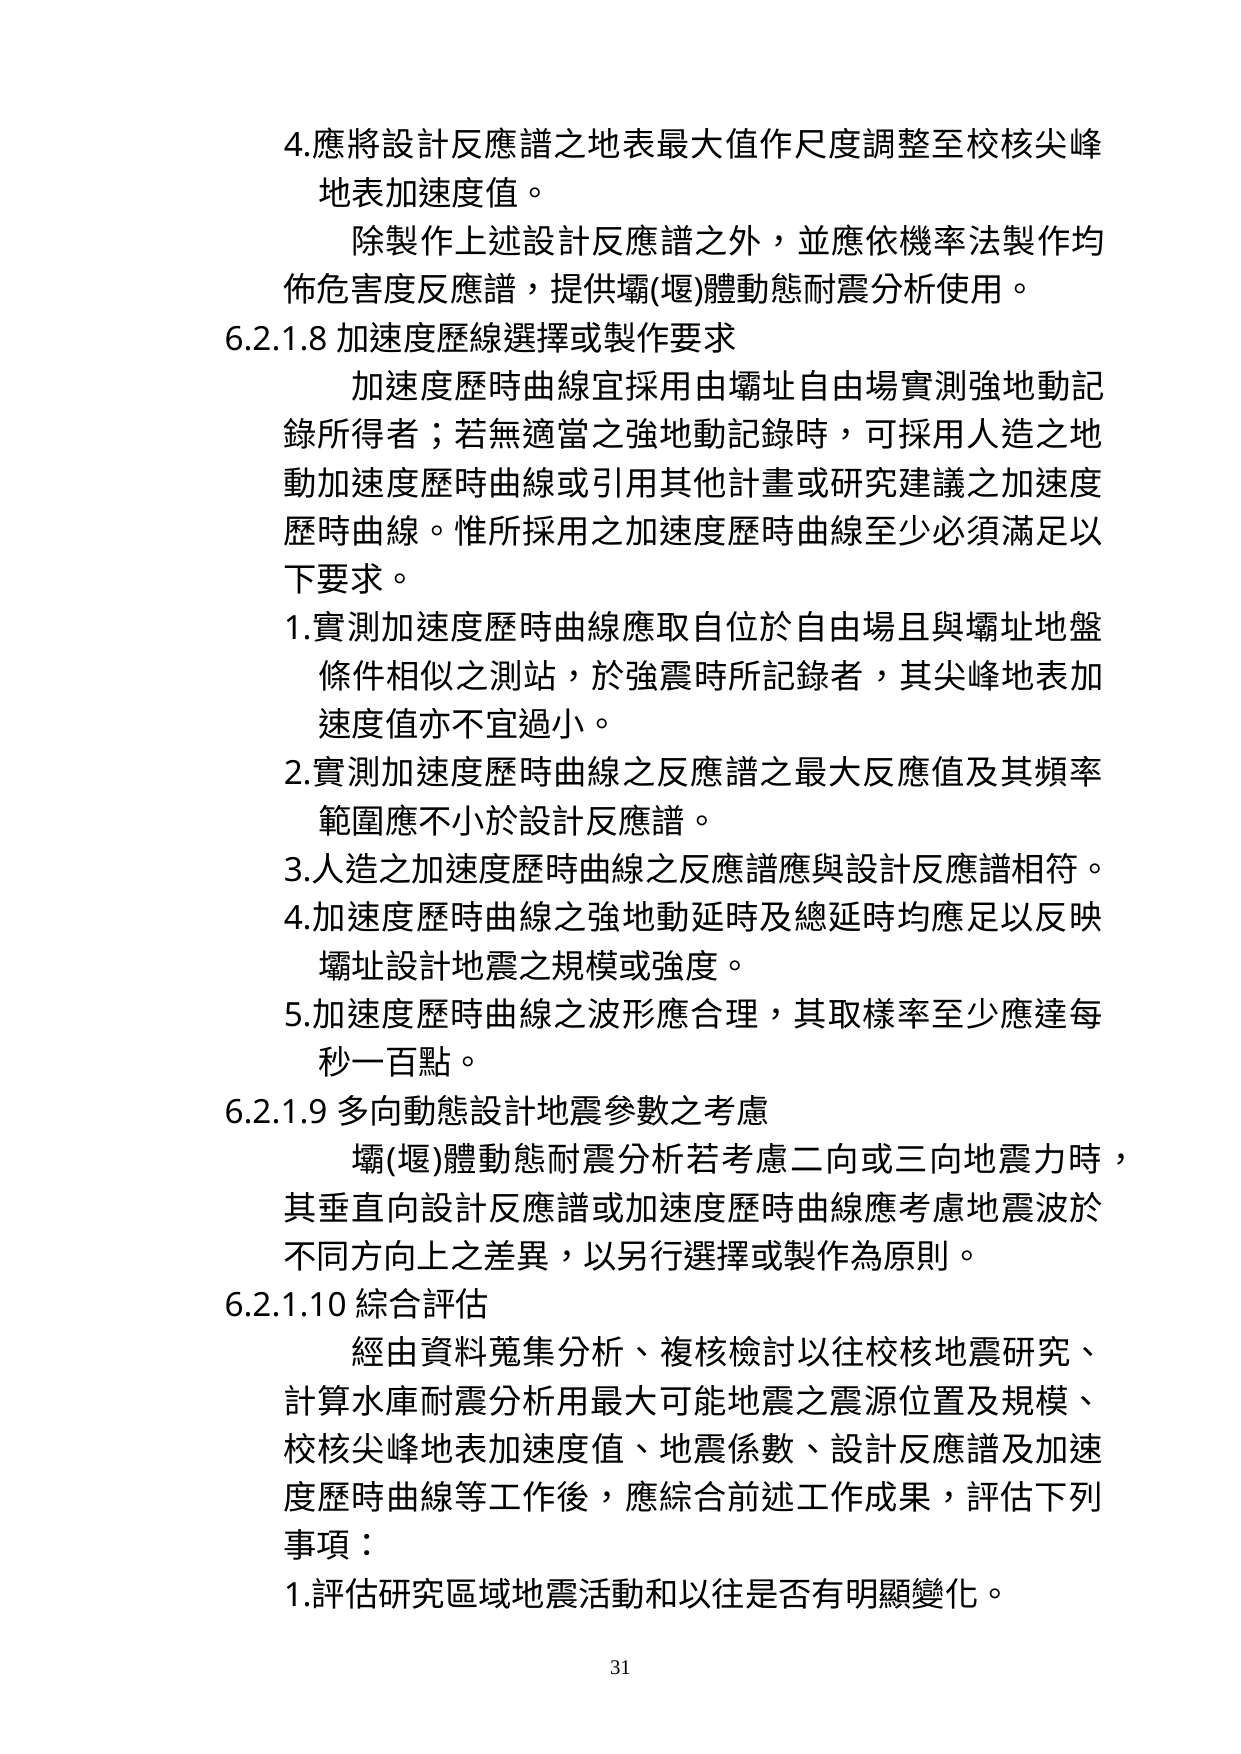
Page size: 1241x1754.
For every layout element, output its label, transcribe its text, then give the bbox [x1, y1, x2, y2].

text 經由資料蒐集分析、複核檢討以往校核地震研究、計算水庫耐震分析用最大可能地震之震源位置及規模、校核尖峰地表加速度值、地震係數、設計反應譜及加速度歷時曲線等工作後，應綜合前述工作成果，評估下列事項： [283, 1326, 1104, 1567]
text 4.應將設計反應譜之地表最大值作尺度調整至校核尖峰地表加速度值。 [283, 118, 1104, 215]
text 6.2.1.10 綜合評估 [209, 1278, 1104, 1326]
text 加速度歷時曲線宜採用由壩址自由場實測強地動記錄所得者；若無適當之強地動記錄時，可採用人造之地動加速度歷時曲線或引用其他計畫或研究建議之加速度歷時曲線。惟所採用之加速度歷時曲線至少必須滿足以下要求。 [283, 360, 1104, 601]
text 除製作上述設計反應譜之外，並應依機率法製作均佈危害度反應譜，提供壩(堰)體動態耐震分析使用。 [283, 215, 1104, 311]
text 2.實測加速度歷時曲線之反應譜之最大反應值及其頻率範圍應不小於設計反應譜。 [283, 746, 1104, 843]
text 3.人造之加速度歷時曲線之反應譜應與設計反應譜相符。 [283, 843, 1104, 891]
text 6.2.1.8 加速度歷線選擇或製作要求 [209, 311, 1104, 360]
text 1.評估研究區域地震活動和以往是否有明顯變化。 [283, 1567, 1104, 1616]
text 1.實測加速度歷時曲線應取自位於自由場且與壩址地盤條件相似之測站，於強震時所記錄者，其尖峰地表加速度值亦不宜過小。 [283, 601, 1104, 746]
text 6.2.1.9 多向動態設計地震參數之考慮 [209, 1084, 1104, 1133]
text 5.加速度歷時曲線之波形應合理，其取樣率至少應達每秒一百點。 [283, 988, 1104, 1084]
text 壩(堰)體動態耐震分析若考慮二向或三向地震力時，其垂直向設計反應譜或加速度歷時曲線應考慮地震波於不同方向上之差異，以另行選擇或製作為原則。 [283, 1133, 1104, 1278]
text 4.加速度歷時曲線之強地動延時及總延時均應足以反映壩址設計地震之規模或強度。 [283, 891, 1104, 988]
